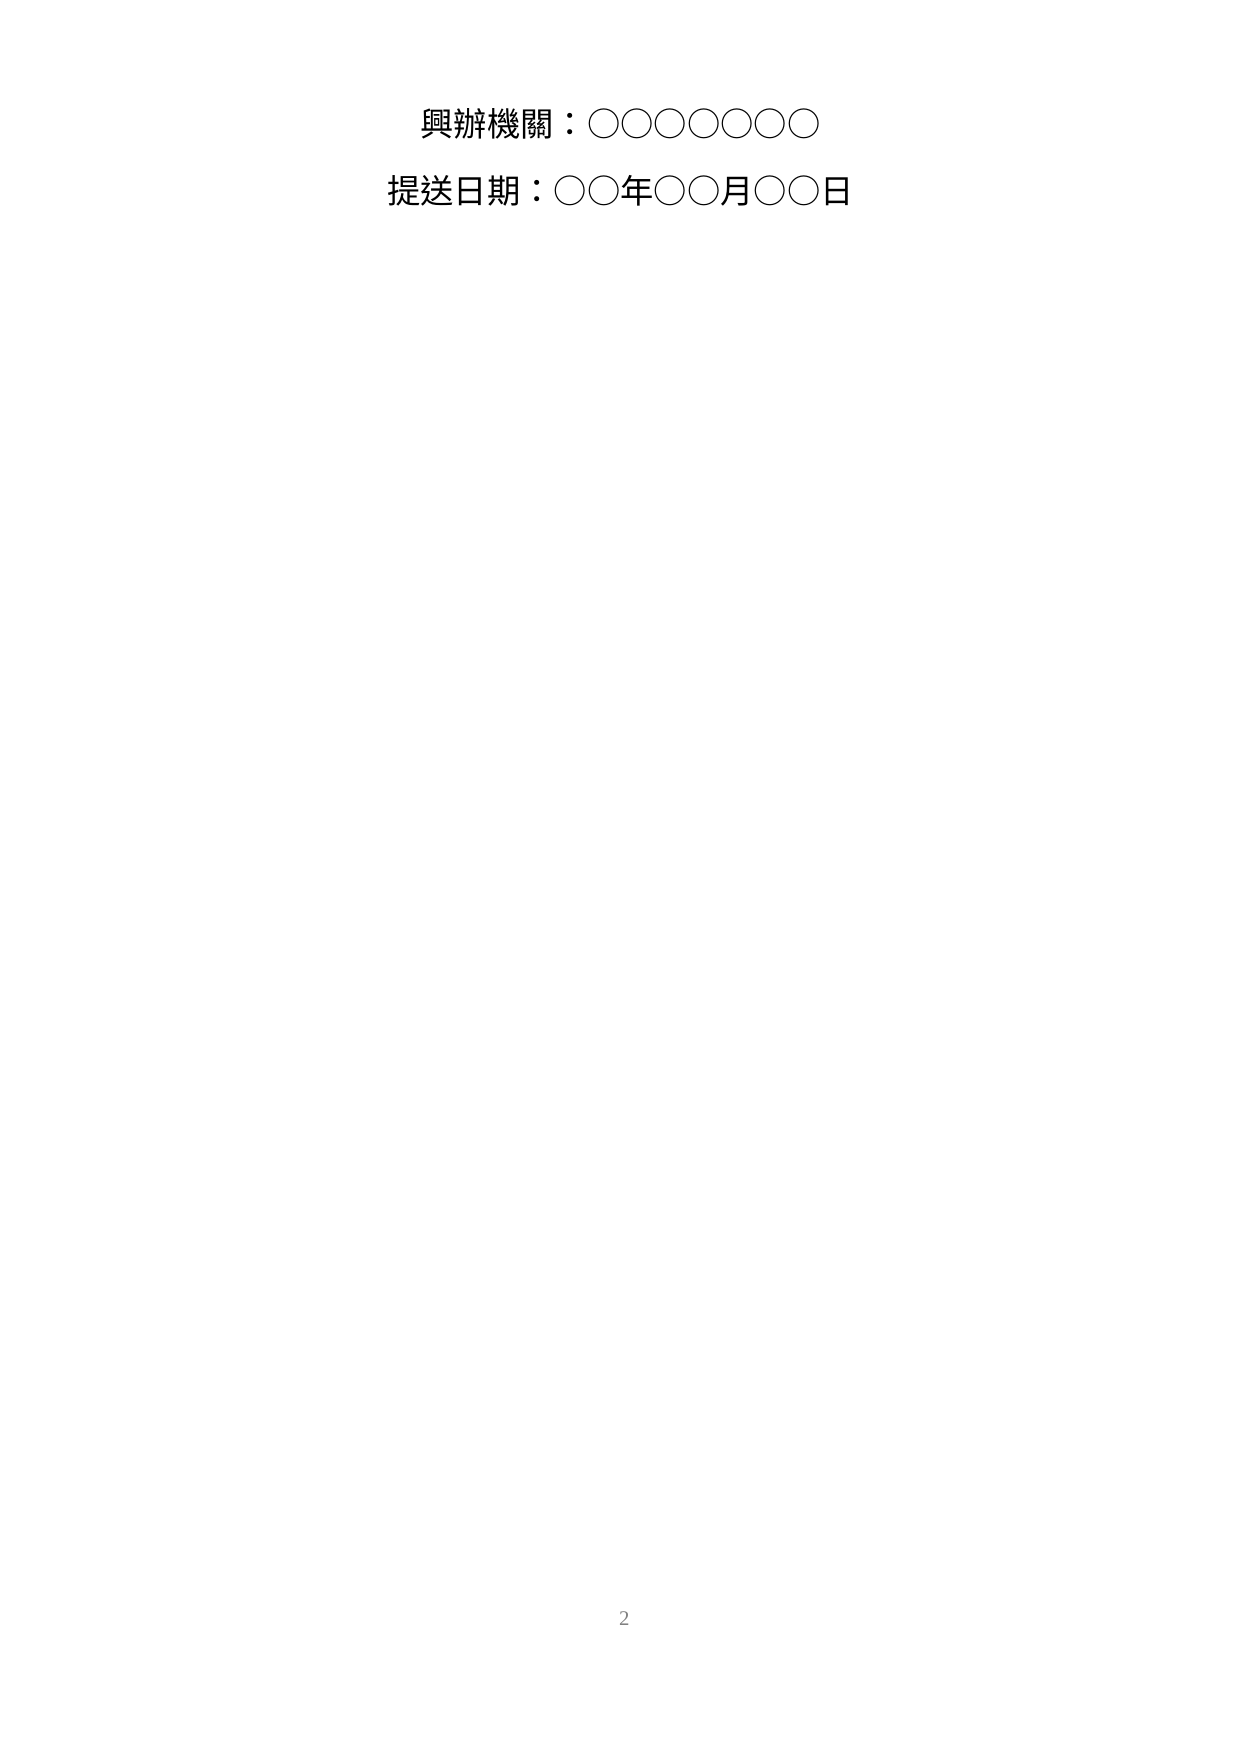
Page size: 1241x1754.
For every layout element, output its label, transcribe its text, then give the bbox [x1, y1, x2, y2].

text 興辦機關：○○○○○○○ [177, 97, 1063, 146]
text 提送日期：○○年○○月○○日 [177, 164, 1063, 213]
